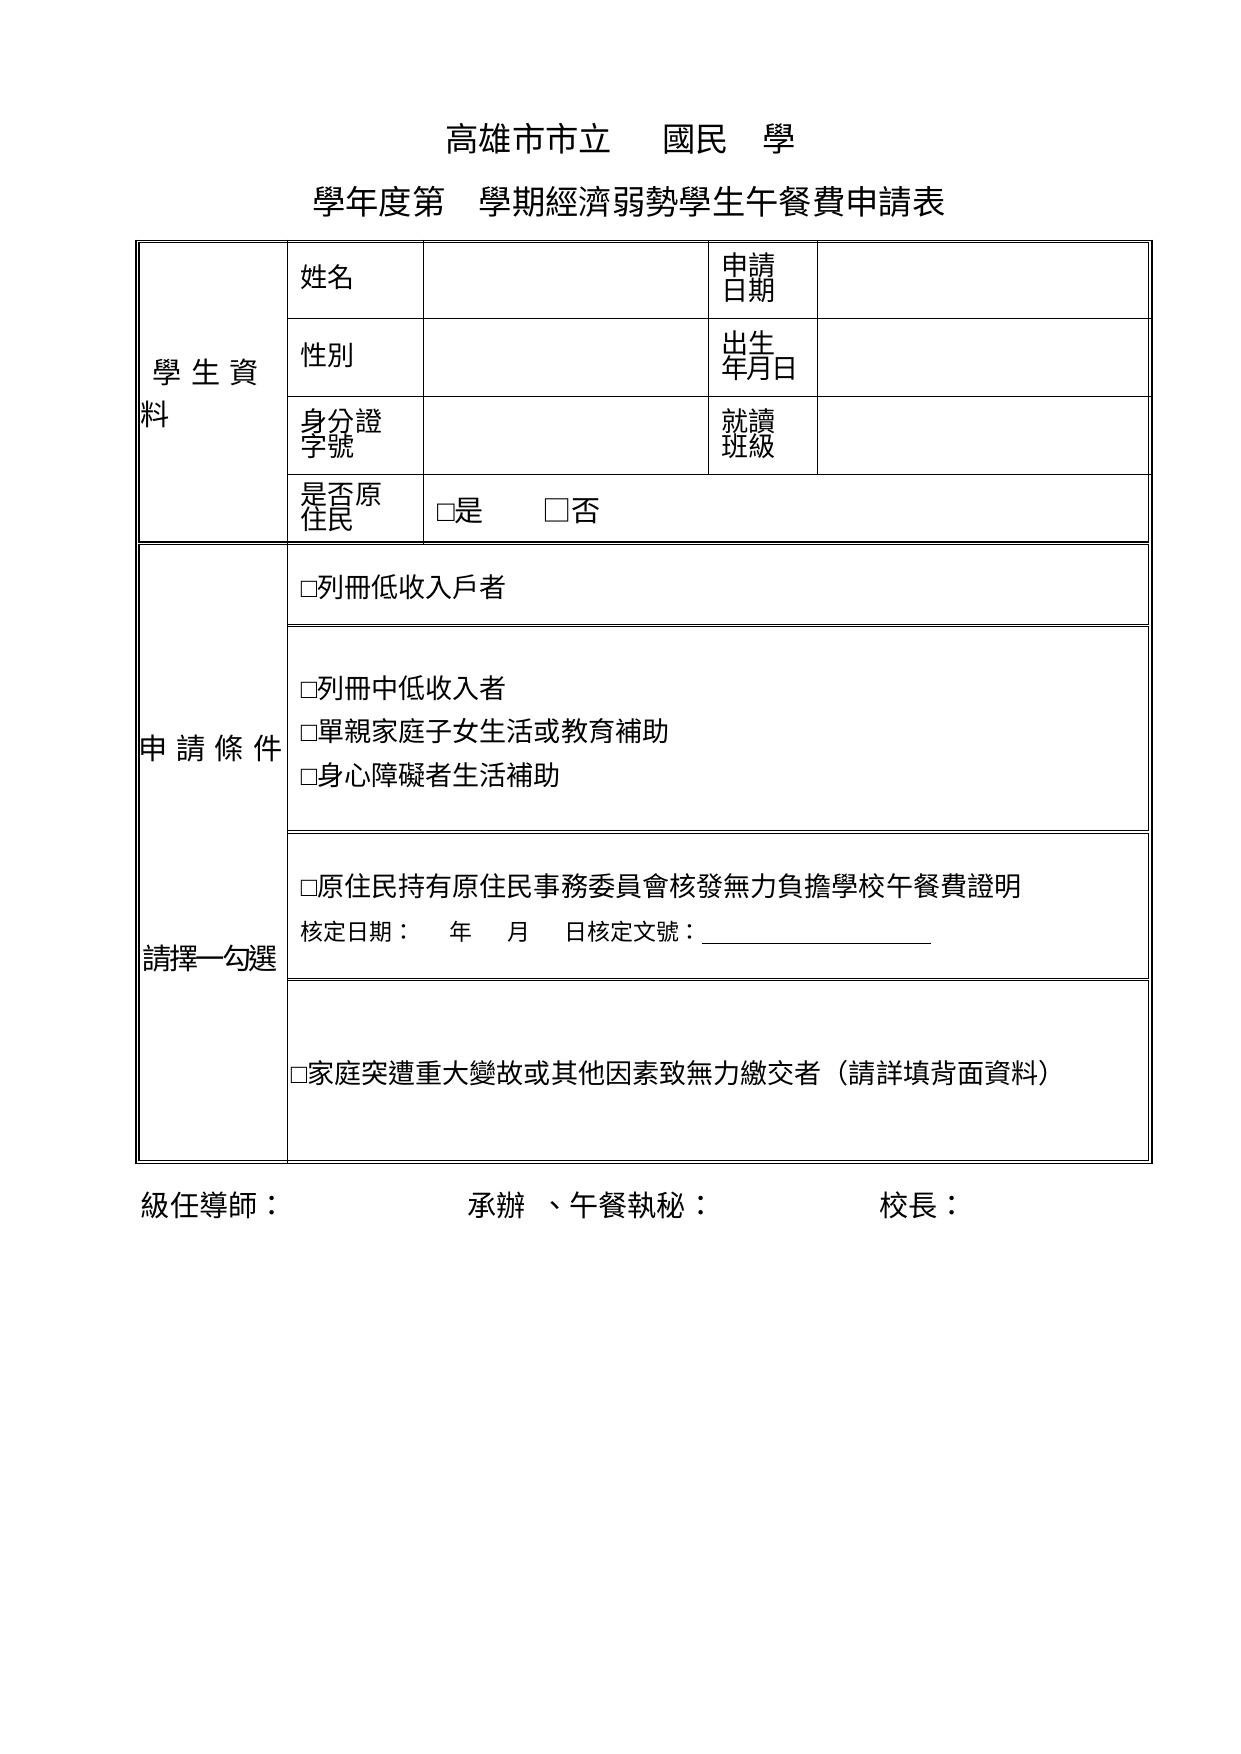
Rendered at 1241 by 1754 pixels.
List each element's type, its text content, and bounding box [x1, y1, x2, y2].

table_cell □家庭突遭重大變故或其他因素致無力繳交者（請詳填背面資料） [288, 981, 1148, 1159]
table_cell [818, 397, 1148, 474]
text 學年度第 學期經濟弱勢學生午餐費申請表 [153, 158, 1087, 221]
text 高雄市市立 國民 學 [153, 96, 1087, 158]
table_cell [818, 319, 1148, 396]
table_cell 承辦 、午餐執秘： [396, 1164, 747, 1225]
table_header 申請日期 [709, 243, 817, 318]
table_cell [424, 319, 708, 396]
table_cell 申 請 條 件 請擇一勾選 [140, 545, 287, 1159]
table_cell 校長： [876, 1164, 1150, 1225]
table_header 學 生 資 料 [140, 243, 287, 541]
table_cell □列冊低收入戶者 [288, 545, 1148, 624]
table_cell □是 □否 [424, 475, 1148, 541]
table_header [818, 243, 1148, 318]
table_cell 就讀班級 [709, 397, 817, 474]
table_header 姓名 [288, 243, 423, 318]
table_cell [747, 1164, 876, 1225]
table_cell 級任導師： [138, 1164, 396, 1225]
table_cell □原住民持有原住民事務委員會核發無力負擔學校午餐費證明 核定日期： 年 月 日核定文號： [288, 834, 1148, 978]
table_cell 性別 [288, 319, 423, 396]
table_cell 身分證字號 [288, 397, 423, 474]
table_header [424, 243, 708, 318]
table_cell 出生 年月日 [709, 319, 817, 396]
table_cell □列冊中低收入者 □單親家庭子女生活或教育補助 □身心障礙者生活補助 [288, 627, 1148, 830]
table_cell 是否原住民 [288, 475, 423, 541]
table_cell [424, 397, 708, 474]
